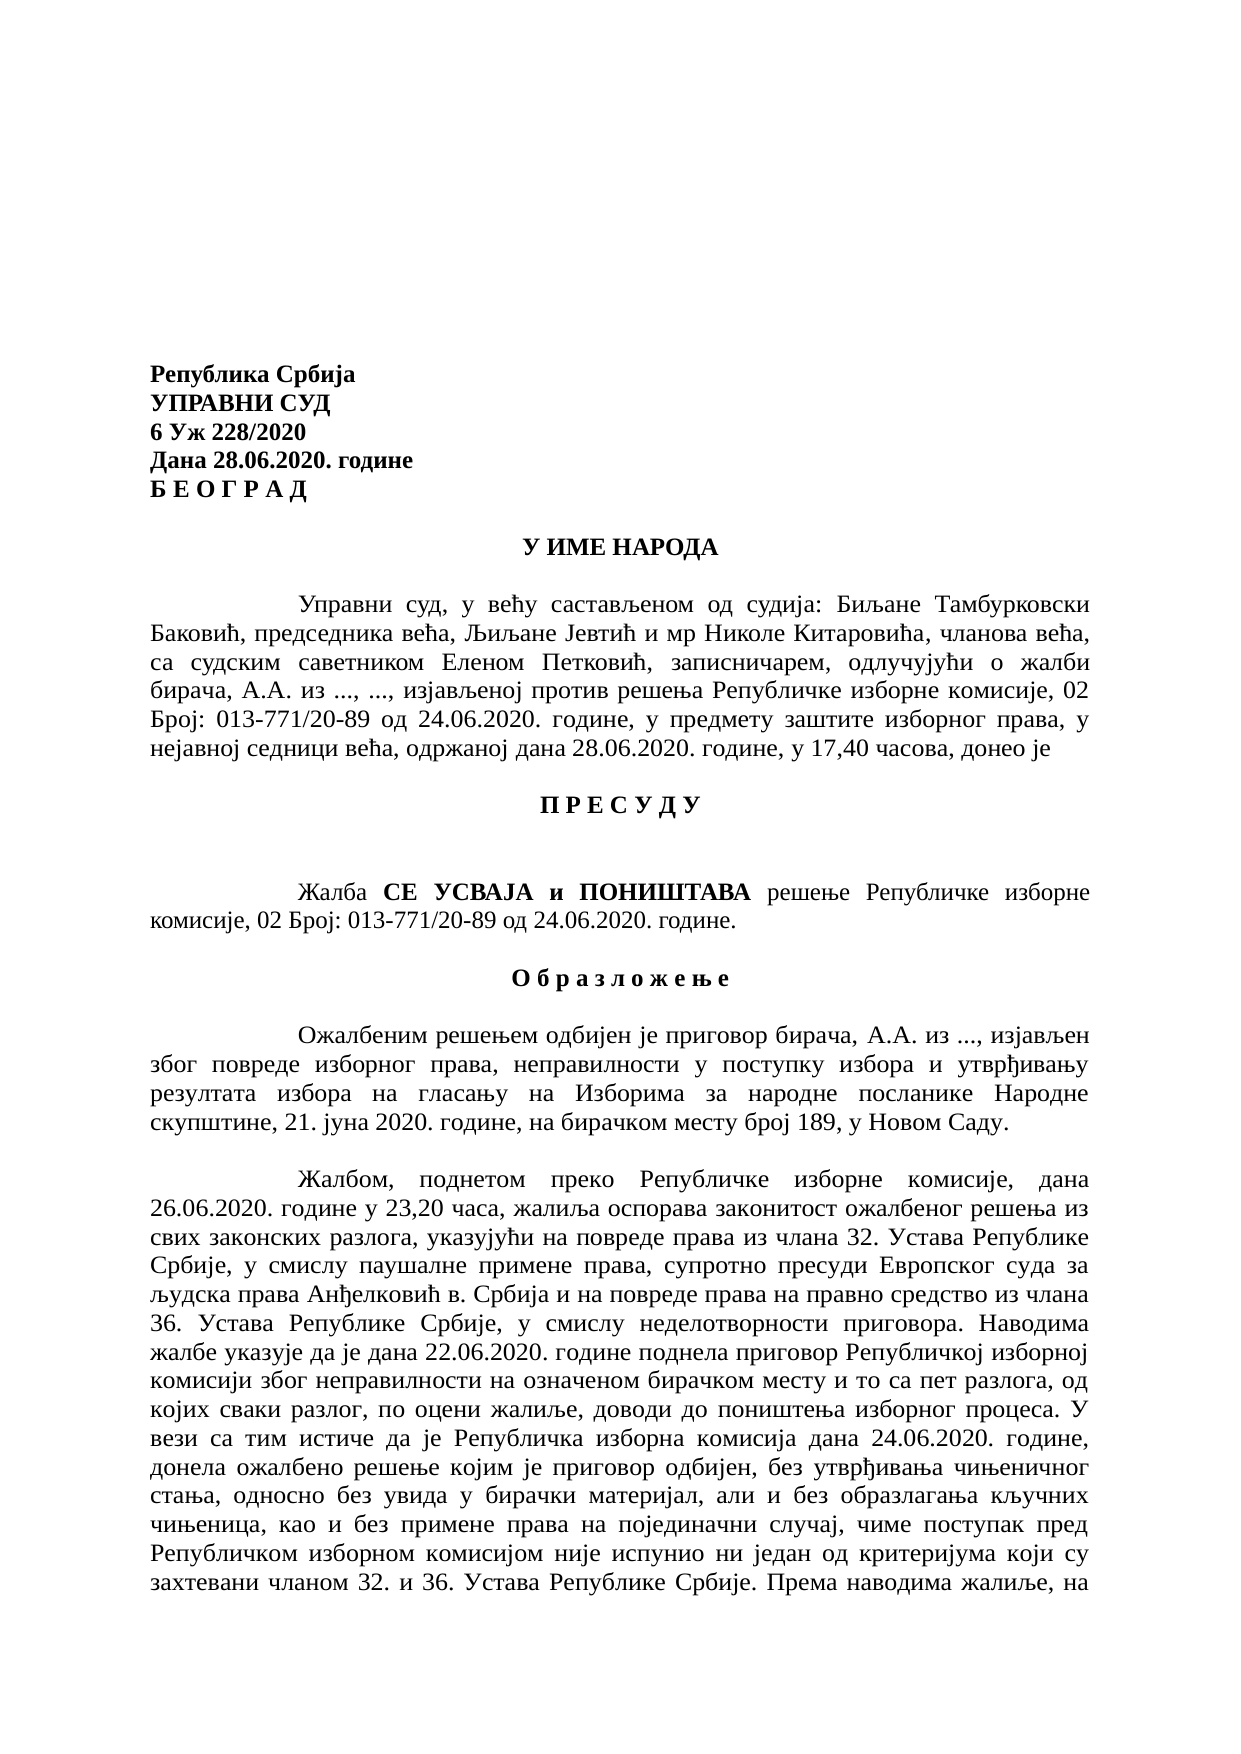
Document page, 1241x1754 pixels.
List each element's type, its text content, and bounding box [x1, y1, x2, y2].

text У ИМЕ НАРОДА [150, 532, 1090, 560]
text Управни суд, у већу састављеном од судија: Биљане Тамбурковски Баковић, председника већа, Љиљане Јевтић и мр Николе Китаровића, чланова већа, са судским саветником Еленом Петковић, записничарем, одлучујући о жалби бирача, А.А. из ..., ..., изјављеној против решења Републичке изборне комисије, 02 Број: 013-771/20-89 од 24.06.2020. године, у предмету заштите изборног права, у нејавној седници већа, одржаној дана 28.06.2020. године, у 17,40 часова, донео је [150, 589, 1090, 762]
text О б р а з л о ж е њ е [150, 963, 1090, 992]
text Б Е О Г Р А Д [150, 474, 1090, 503]
text Дана 28.06.2020. године [150, 445, 1090, 474]
text П Р Е С У Д У [150, 790, 1090, 819]
text Ожалбеним решењем одбијен је приговор бирача, А.А. из ..., изјављен због повреде изборног права, неправилности у поступку избора и утврђивању резултата избора на гласању на Изборима за народне посланике Народне скупштине, 21. јуна 2020. године, на бирачком месту број 189, у Новом Саду. [150, 1020, 1090, 1135]
text УПРАВНИ СУД [150, 388, 1090, 417]
text Жалбом, поднетом преко Републичке изборне комисије, дана 26.06.2020. године у 23,20 часа, жалиља оспорава законитост ожалбеног решења из свих законских разлога, указујући на повреде права из члана 32. Устава Републике Србије, у смислу паушалне примене права, супротно пресуди Европског суда за људска права Анђелковић в. Србија и на повреде права на правно средство из члана 36. Устава Републике Србије, у смислу неделотворности приговора. Наводима жалбе указује да је дана 22.06.2020. године поднела приговор Републичкој изборној комисији због неправилности на означеном бирачком месту и то са пет разлога, од којих сваки разлог, по оцени жалиље, доводи до поништења изборног процеса. У вези са тим истиче да је Републичка изборна комисија дана 24.06.2020. године, донела ожалбено решење којим је приговор одбијен, без утврђивања чињеничног стања, односно без увида у бирачки материјал, али и без образлагања кључних чињеница, као и без примене права на појединачни случај, чиме поступак пред Републичком изборном комисијом није испунио ни један од критеријума који су захтевани чланом 32. и 36. Устава Републике Србије. Према наводима жалиље, на [150, 1164, 1090, 1595]
text Жалба СЕ УСВАЈА и ПОНИШТАВА решење Републичке изборне комисије, 02 Број: 013-771/20-89 од 24.06.2020. године. [150, 877, 1090, 934]
text 6 Уж 228/2020 [150, 417, 1090, 445]
text Република Србија [150, 148, 1090, 388]
